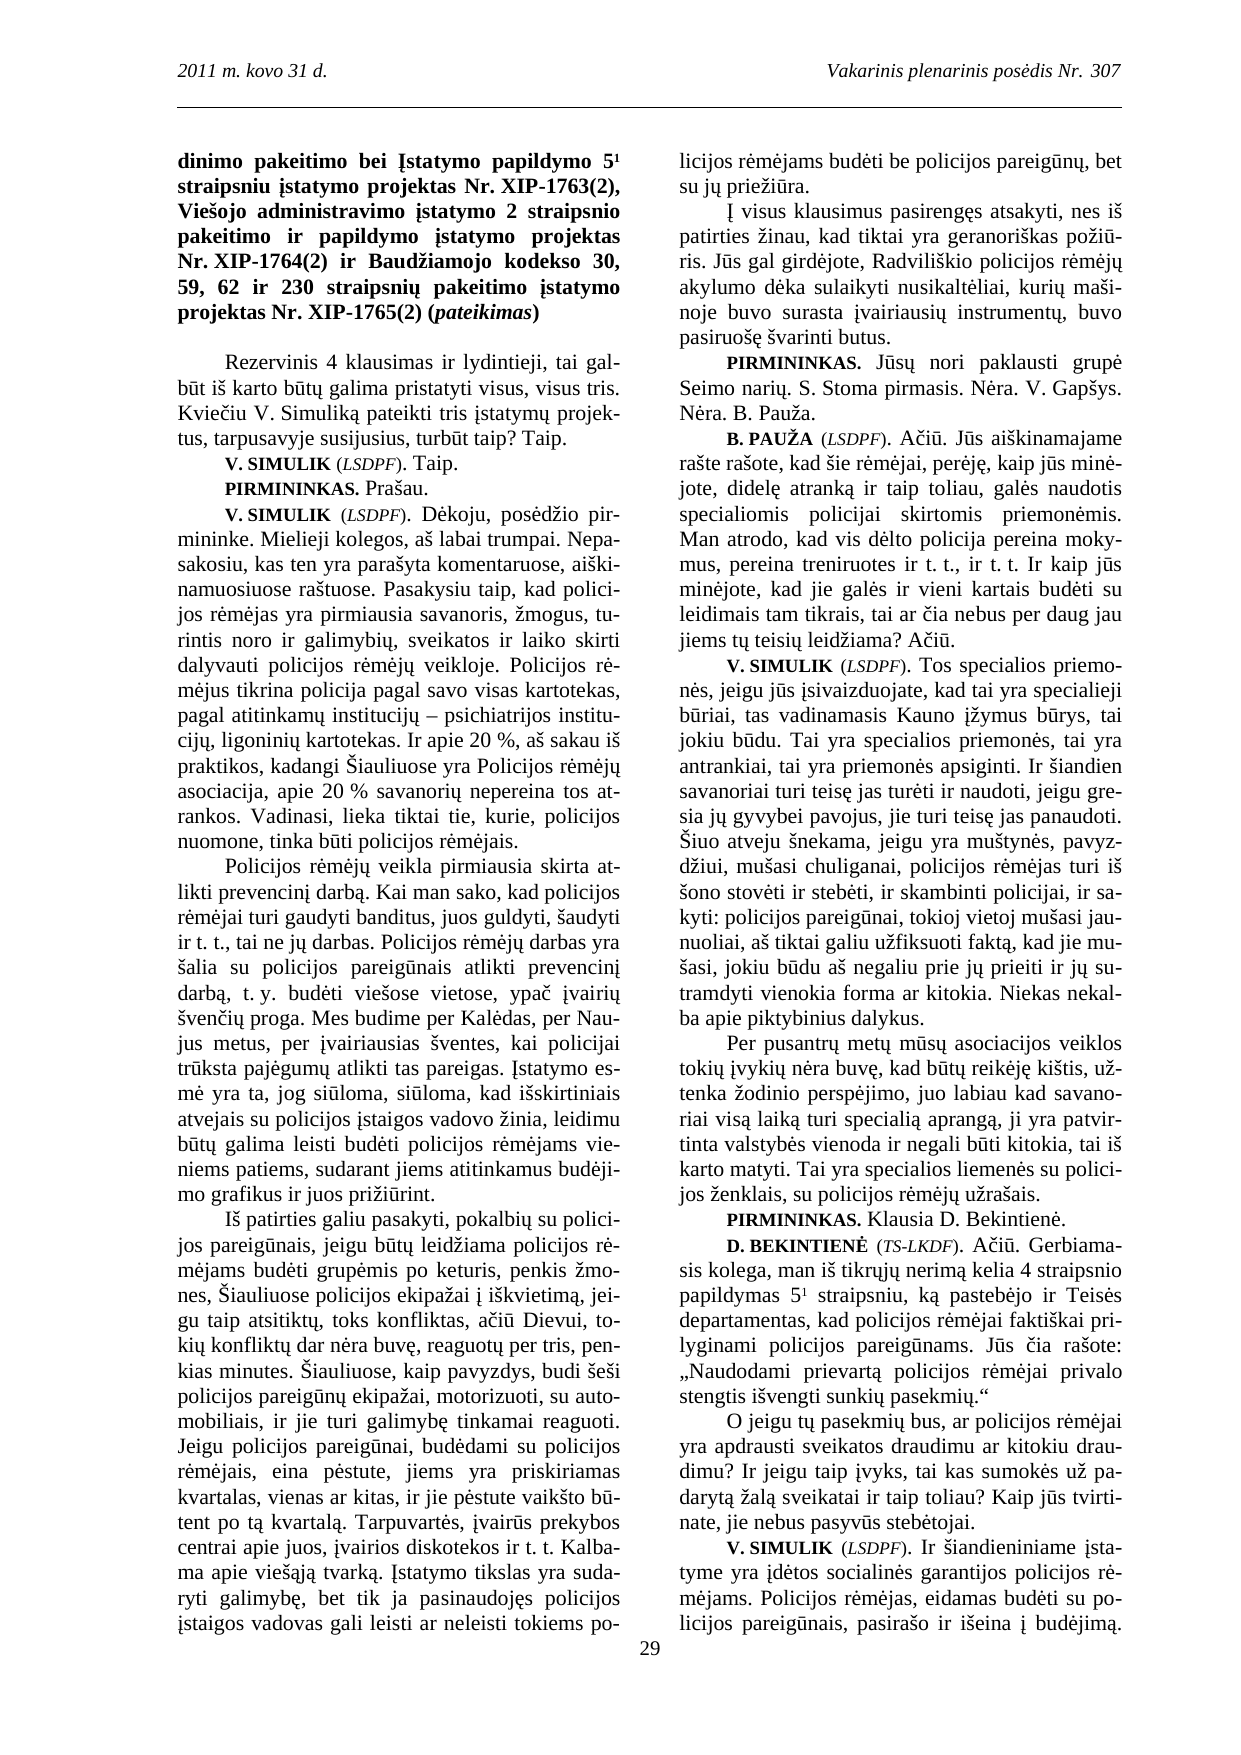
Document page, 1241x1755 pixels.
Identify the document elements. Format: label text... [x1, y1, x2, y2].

text D. BEKINTIENĖ (TS-LKDF). Ačiū. Ger­bia­ma­sis ko­le­ga, man iš tik­rų­jų ne­ri­mą ke­lia 4 straips­nio pa­pil­dy­mas 51 straips­niu, ką pa­ste­bė­jo ir Tei­sės de­par­ta­men­tas, kad po­li­ci­jos rė­mė­jai fak­tiš­kai pri­ly­gi­na­mi po­li­ci­jos pa­rei­gū­nams. Jūs čia ra­šo­te: „Nau­do­da­mi prie­var­tą po­li­ci­jos rė­mė­jai pri­va­lo steng­tis iš­veng­ti sun­kių pa­sek­mių.“ [679, 1232, 1122, 1408]
text Per pus­an­trų me­tų mū­sų aso­cia­ci­jos veik­los to­kių įvy­kių nė­ra bu­vę, kad bū­tų rei­kė­ję kiš­tis, už­ten­ka žo­di­nio per­spė­ji­mo, juo la­biau kad sa­va­no­riai vi­są lai­ką tu­ri spe­cia­lią ap­ran­gą, ji yra pa­tvir­tin­ta vals­ty­bės vie­no­da ir ne­ga­li bū­ti ki­to­kia, tai iš kar­to ma­ty­ti. Tai yra spe­cia­lios lie­me­nės su po­li­ci­jos žen­klais, su po­li­ci­jos rė­mė­jų už­ra­šais. [679, 1030, 1122, 1206]
text V. SIMULIK (LSDPF). Ir šian­die­ni­nia­me įsta­ty­me yra įdė­tos so­cia­li­nės ga­ran­ti­jos po­li­ci­jos rė­mė­jams. Po­li­ci­jos rė­mė­jas, ei­da­mas bu­dė­ti su po­li­ci­jos pa­rei­gū­nais, pa­si­ra­šo ir iš­ei­na į bu­dė­ji­mą. [679, 1534, 1122, 1635]
text Į vi­sus klau­si­mus pa­si­ren­gęs at­sa­ky­ti, nes iš pa­tir­ties ži­nau, kad tik­tai yra ge­ra­no­riš­kas po­žiū­ris. Jūs gal gir­dė­jo­te, Rad­vi­liš­kio po­li­ci­jos rė­mė­jų aky­lu­mo dė­ka su­­lai­ky­ti nu­si­kal­tė­liai, ku­rių ma­ši­no­je bu­vo su­ras­ta įvai­riau­sių in­stru­men­tų, bu­vo pa­si­ruo­šę šva­rin­ti bu­tus. [679, 198, 1122, 349]
text V. SIMULIK (LSDPF). Tos spe­cia­lios prie­mo­nės, jei­gu jūs įsi­vaiz­duo­ja­te, kad tai yra spe­cia­lie­ji bū­riai, tas va­di­na­ma­sis Kau­no įžy­mus bū­rys, tai jo­kiu bū­du. Tai yra spe­cia­lios prie­mo­nės, tai yra ant­ran­kiai, tai yra prie­mo­nės ap­si­gin­ti. Ir šian­dien sa­va­no­riai tu­ri tei­sę jas tu­rė­ti ir nau­do­ti, jei­gu gre­sia jų gy­vy­bei pa­vo­jus, jie tu­ri tei­sę jas pa­nau­do­ti. Šiuo at­ve­ju šne­ka­ma, jei­gu yra muš­ty­nės, pa­vyz­džiui, mu­ša­si chu­li­ga­nai, po­li­ci­jos rė­mė­jas tu­ri iš šo­no sto­vė­ti ir ste­bė­ti, ir skam­bin­ti po­li­ci­jai, ir sa­ky­ti: po­li­ci­jos pa­rei­gū­nai, to­kioj vie­toj mu­ša­si jau­nuo­liai, aš tik­tai ga­liu už­fik­suo­ti fak­tą, kad jie mu­ša­si, jo­kiu bū­du aš ne­ga­liu prie jų pri­ei­ti ir jų su­tram­dy­ti vie­no­kia for­ma ar ki­to­kia. Nie­kas ne­kal­ba apie pik­ty­bi­nius da­ly­kus. [679, 652, 1122, 1030]
text di­ni­mo pa­kei­ti­mo bei Įsta­ty­mo pa­pil­dy­mo 51 straips­niu įsta­ty­mo pro­jek­tas Nr. XIP-1763(2), Vie­šo­jo ad­mi­nist­ra­vi­mo įsta­ty­mo 2 straips­nio pa­kei­ti­mo ir pa­pil­dy­mo įsta­ty­mo pro­jek­tas Nr. XIP-1764(2) ir Bau­džia­mo­jo ko­dek­so 30, 59, 62 ir 230 straips­nių pa­kei­ti­mo įsta­ty­mo pro­jek­tas Nr. XIP-1765(2) (pa­tei­ki­mas) [177, 148, 620, 324]
text O jei­gu tų pa­sek­mių bus, ar po­li­ci­jos rė­mė­jai yra ap­draus­ti svei­ka­tos drau­di­mu ar ki­to­kiu drau­di­mu? Ir jei­gu taip įvyks, tai kas su­mo­kės už pa­da­ry­tą ža­lą svei­ka­tai ir taip to­liau? Kaip jūs tvir­ti­na­te, jie ne­bus pa­sy­vūs ste­bė­to­jai. [679, 1408, 1122, 1534]
text Iš pa­tir­ties ga­liu pa­sa­ky­ti, po­kal­bių su po­li­ci­jos pa­rei­gū­nais, jei­gu bū­tų lei­džia­ma po­li­ci­jos rė­mė­jams bu­dė­ti gru­pė­mis po ke­tu­ris, pen­kis žmo­nes, Šiau­liuo­se po­li­ci­jos eki­pa­žai į iš­kvie­ti­mą, jei­gu taip at­si­tik­tų, toks kon­flik­tas, ačiū Die­vui, to­kių kon­flik­tų dar nė­ra bu­vę, re­a­guo­tų per tris, pen­kias mi­nu­tes. Šiau­liuo­se, kaip pa­vyz­dys, bu­di še­ši po­li­ci­jos pa­rei­gū­nų eki­pa­žai, mo­to­ri­zuo­ti, su au­to­mo­bi­liais, ir jie tu­ri ga­li­my­bę tin­ka­mai re­a­guo­ti. Jei­gu po­li­ci­jos pa­rei­gū­nai, bu­dė­da­mi su po­li­ci­jos rė­mė­jais, ei­na pės­tu­te, jiems yra pri­ski­ria­mas kvar­ta­las, vie­nas ar ki­tas, ir jie pės­tu­te vaikš­to bū­tent po tą kvar­ta­lą. Tar­pu­var­tės, įvai­rūs pre­ky­bos cen­trai apie juos, įvai­rios dis­ko­te­kos ir t. t. Kal­ba­ma apie vie­šą­ją tvar­ką. Įsta­ty­mo tiks­las yra su­da­ry­ti ga­li­my­bę, bet tik ja pa­si­nau­do­jęs po­li­ci­jos įstai­gos va­do­vas ga­li leis­ti ar ne­leis­ti to­kiems po­ [177, 1206, 620, 1635]
text V. SIMULIK (LSDPF). Taip. [177, 450, 620, 475]
text V. SIMULIK (LSDPF). Dė­ko­ju, po­sė­džio pir­mi­nin­ke. Mie­lie­ji ko­le­gos, aš la­bai trum­pai. Ne­pa­sa­ko­siu, kas ten yra pa­ra­šy­ta ko­men­ta­ruo­se, aiš­ki­na­muo­siuo­se raš­tuo­se. Pa­sa­ky­siu taip, kad po­li­ci­jos rė­mė­jas yra pir­miau­sia sa­va­no­ris, žmo­gus, tu­rin­tis no­ro ir ga­li­my­bių, svei­ka­tos ir lai­ko skir­ti da­ly­vau­ti po­li­ci­jos rė­mė­jų veik­lo­je. Po­li­ci­jos rė­mė­jus tik­ri­na po­li­ci­ja pa­gal sa­vo vi­sas kar­to­te­kas, pa­gal ati­tin­ka­mų ins­ti­tu­ci­jų – psi­chiat­ri­jos ins­ti­tu­ci­jų, li­go­ni­nių kar­to­te­kas. Ir apie 20 %, aš sa­kau iš prak­ti­kos, ka­dan­gi Šiau­liuo­se yra Po­li­ci­jos rė­mė­jų aso­cia­ci­ja, apie 20 % sa­va­no­rių ne­per­ei­na tos at­ran­kos. Va­di­na­si, lie­ka tik­tai tie, ku­rie, po­li­ci­jos nuo­mo­ne, tin­ka bū­ti po­li­ci­jos rė­mė­jais. [177, 501, 620, 853]
text PIRMININKAS. Pra­šau. [177, 475, 620, 501]
text Po­li­ci­jos rė­mė­jų veik­la pir­miau­sia skir­ta at­lik­ti pre­ven­ci­nį dar­bą. Kai man sa­ko, kad po­li­ci­jos rė­mė­jai tu­ri gau­dy­ti ban­di­tus, juos gul­dy­ti, šau­dy­ti ir t. t., tai ne jų dar­bas. Po­li­ci­jos rė­mė­jų dar­bas yra ša­lia su po­li­ci­jos pa­rei­gū­nais at­lik­ti pre­ven­ci­nį dar­bą, t. y. bu­dė­ti vie­šo­se vie­to­se, ypač įvai­rių šven­čių pro­ga. Mes bu­di­me per Ka­lė­das, per Nau­jus me­tus, per įvai­riau­sias šven­tes, kai po­li­ci­jai trūks­ta pa­jė­gu­mų at­lik­ti tas pa­rei­gas. Įsta­ty­mo es­mė yra ta, jog siū­lo­ma, siū­lo­ma, kad iš­skir­ti­niais at­ve­jais su po­li­ci­jos įstai­gos va­do­vo ži­nia, lei­di­mu bū­tų ga­li­ma leis­ti bu­dė­ti po­li­ci­jos rė­mė­jams vie­niems pa­tiems, su­da­rant jiems ati­tin­ka­mus bu­dė­ji­mo gra­fi­kus ir juos pri­žiū­rint. [177, 853, 620, 1206]
text PIRMININKAS. Klau­sia D. Be­kin­tie­nė. [679, 1206, 1122, 1232]
text Re­zer­vi­nis 4 klau­si­mas ir ly­din­tie­ji, tai gal­būt iš kar­to bū­tų ga­li­ma pri­sta­ty­ti vi­sus, vi­sus tris. Kvie­čiu V. Si­mu­li­ką pa­teik­ti tris įsta­ty­mų pro­jek­tus, tar­pu­sa­vy­je su­si­ju­sius, tur­būt taip? Taip. [177, 349, 620, 450]
text B. PAUŽA (LSDPF). Ačiū. Jūs aiš­ki­na­ma­ja­me raš­te ra­šo­te, kad šie rė­mė­jai, per­ėję, kaip jūs mi­nė­jo­te, di­de­lę at­ran­ką ir taip to­liau, ga­lės nau­do­tis spe­cia­lio­mis po­li­ci­jai skir­to­mis prie­mo­nė­mis. Man at­ro­do, kad vis dėl­to po­li­ci­ja per­ei­na mo­ky­mus, per­ei­na tre­ni­ruo­tes ir t. t., ir t. t. Ir kaip jūs mi­nė­jo­te, kad jie ga­lės ir vie­ni kar­tais bu­dė­ti su lei­di­mais tam tik­rais, tai ar čia ne­bus per daug jau jiems tų tei­sių lei­džia­ma? Ačiū. [679, 425, 1122, 652]
text PIRMININKAS. Jū­sų no­ri pa­klaus­ti gru­pė Sei­mo na­rių. S. Sto­ma pir­ma­sis. Nė­ra. V. Gap­šys. Nė­ra. B. Pau­ža. [679, 349, 1122, 425]
text li­ci­jos rė­mė­jams bu­dė­ti be po­li­ci­jos pa­rei­gū­nų, bet su jų prie­žiū­ra. [679, 148, 1122, 198]
